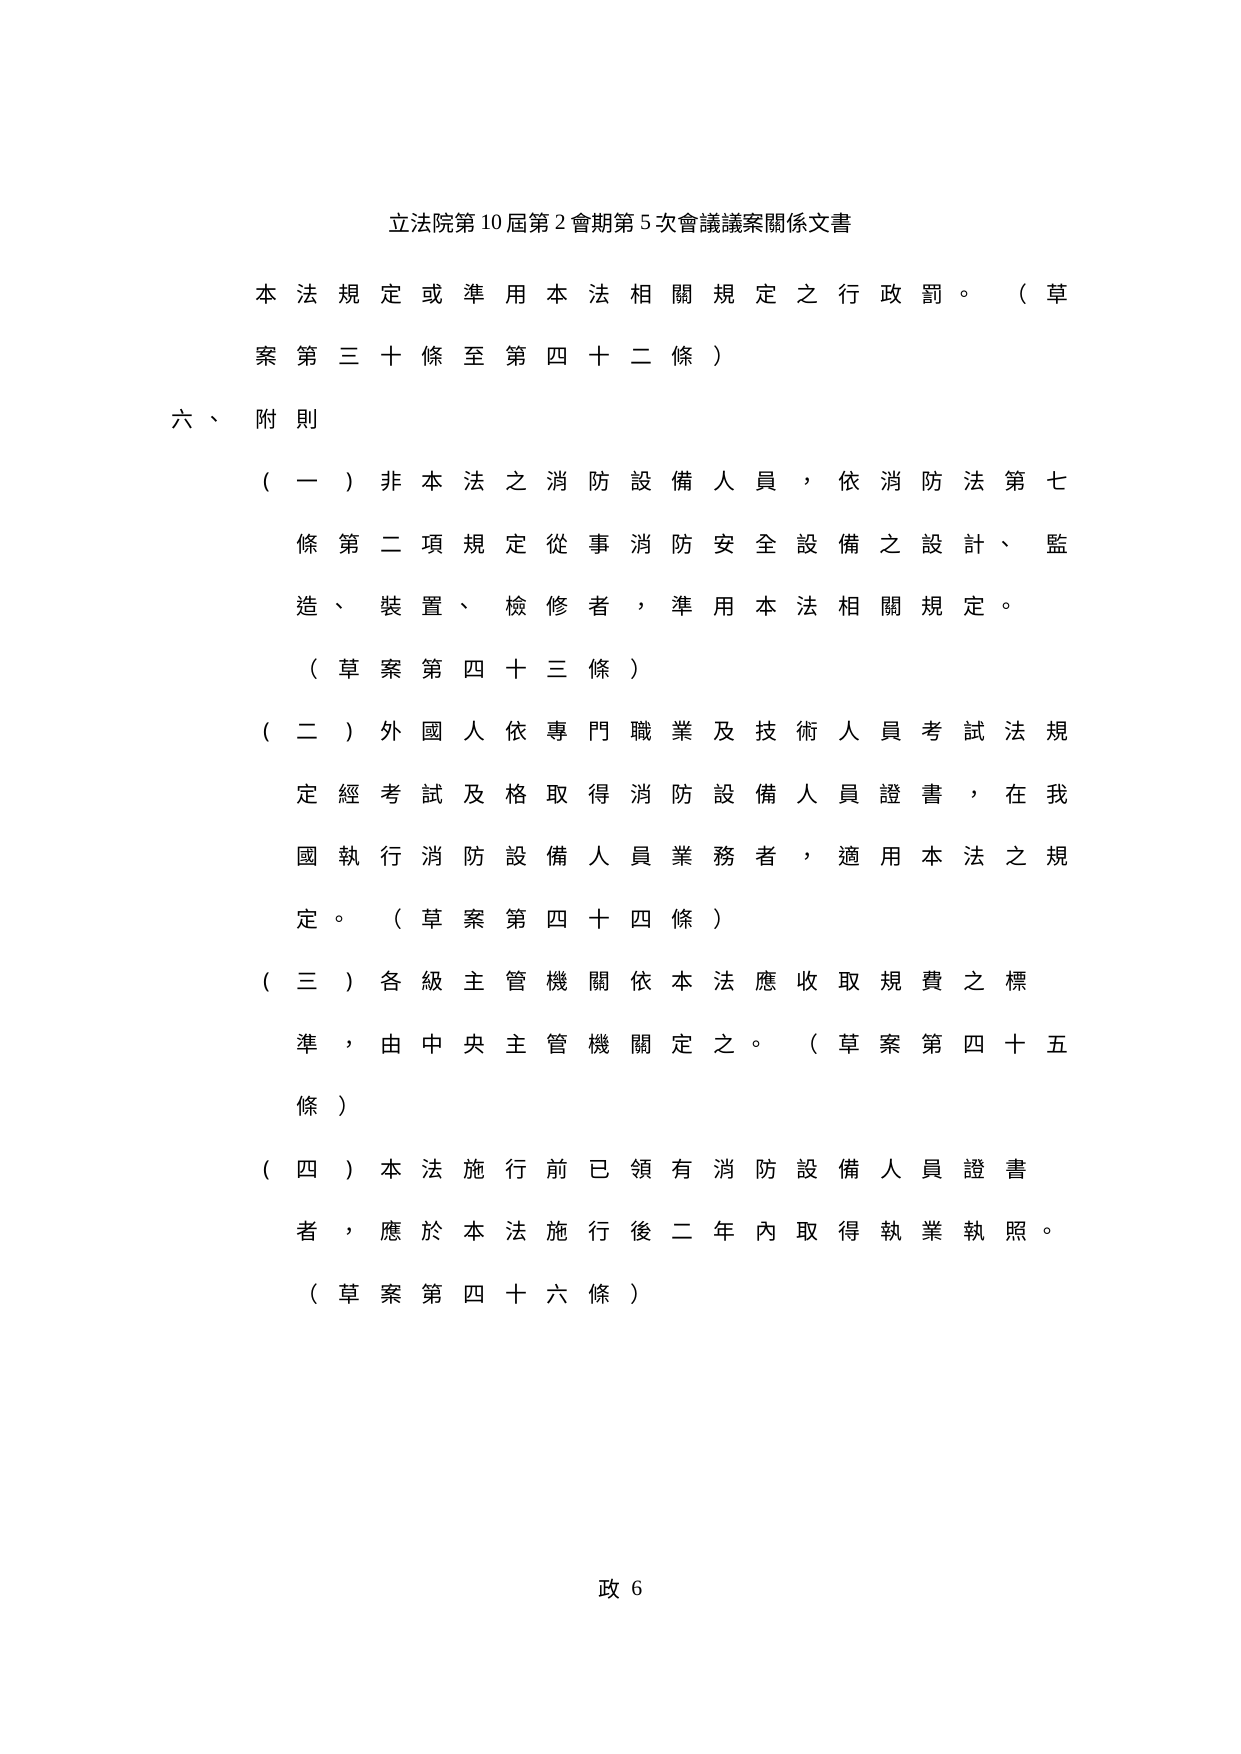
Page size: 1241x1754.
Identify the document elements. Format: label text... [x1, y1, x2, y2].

text 六、附則 [162, 376, 1078, 438]
text (二)外國人依專門職業及技術人員考試法規定經考試及格取得消防設備人員證書，在我國執行消防設備人員業務者，適用本法之規定。（草案第四十四條） [206, 688, 1078, 938]
text (四)本法施行前已領有消防設備人員證書者，應於本法施行後二年內取得執業執照。（草案第四十六條） [206, 1126, 1078, 1313]
text 本法規定或準用本法相關規定之行政罰。（草案第三十條至第四十二條） [206, 251, 1078, 376]
text (三)各級主管機關依本法應收取規費之標準，由中央主管機關定之。（草案第四十五條） [206, 938, 1078, 1126]
text (一)非本法之消防設備人員，依消防法第七條第二項規定從事消防安全設備之設計、監造、裝置、檢修者，準用本法相關規定。（草案第四十三條） [206, 438, 1078, 688]
